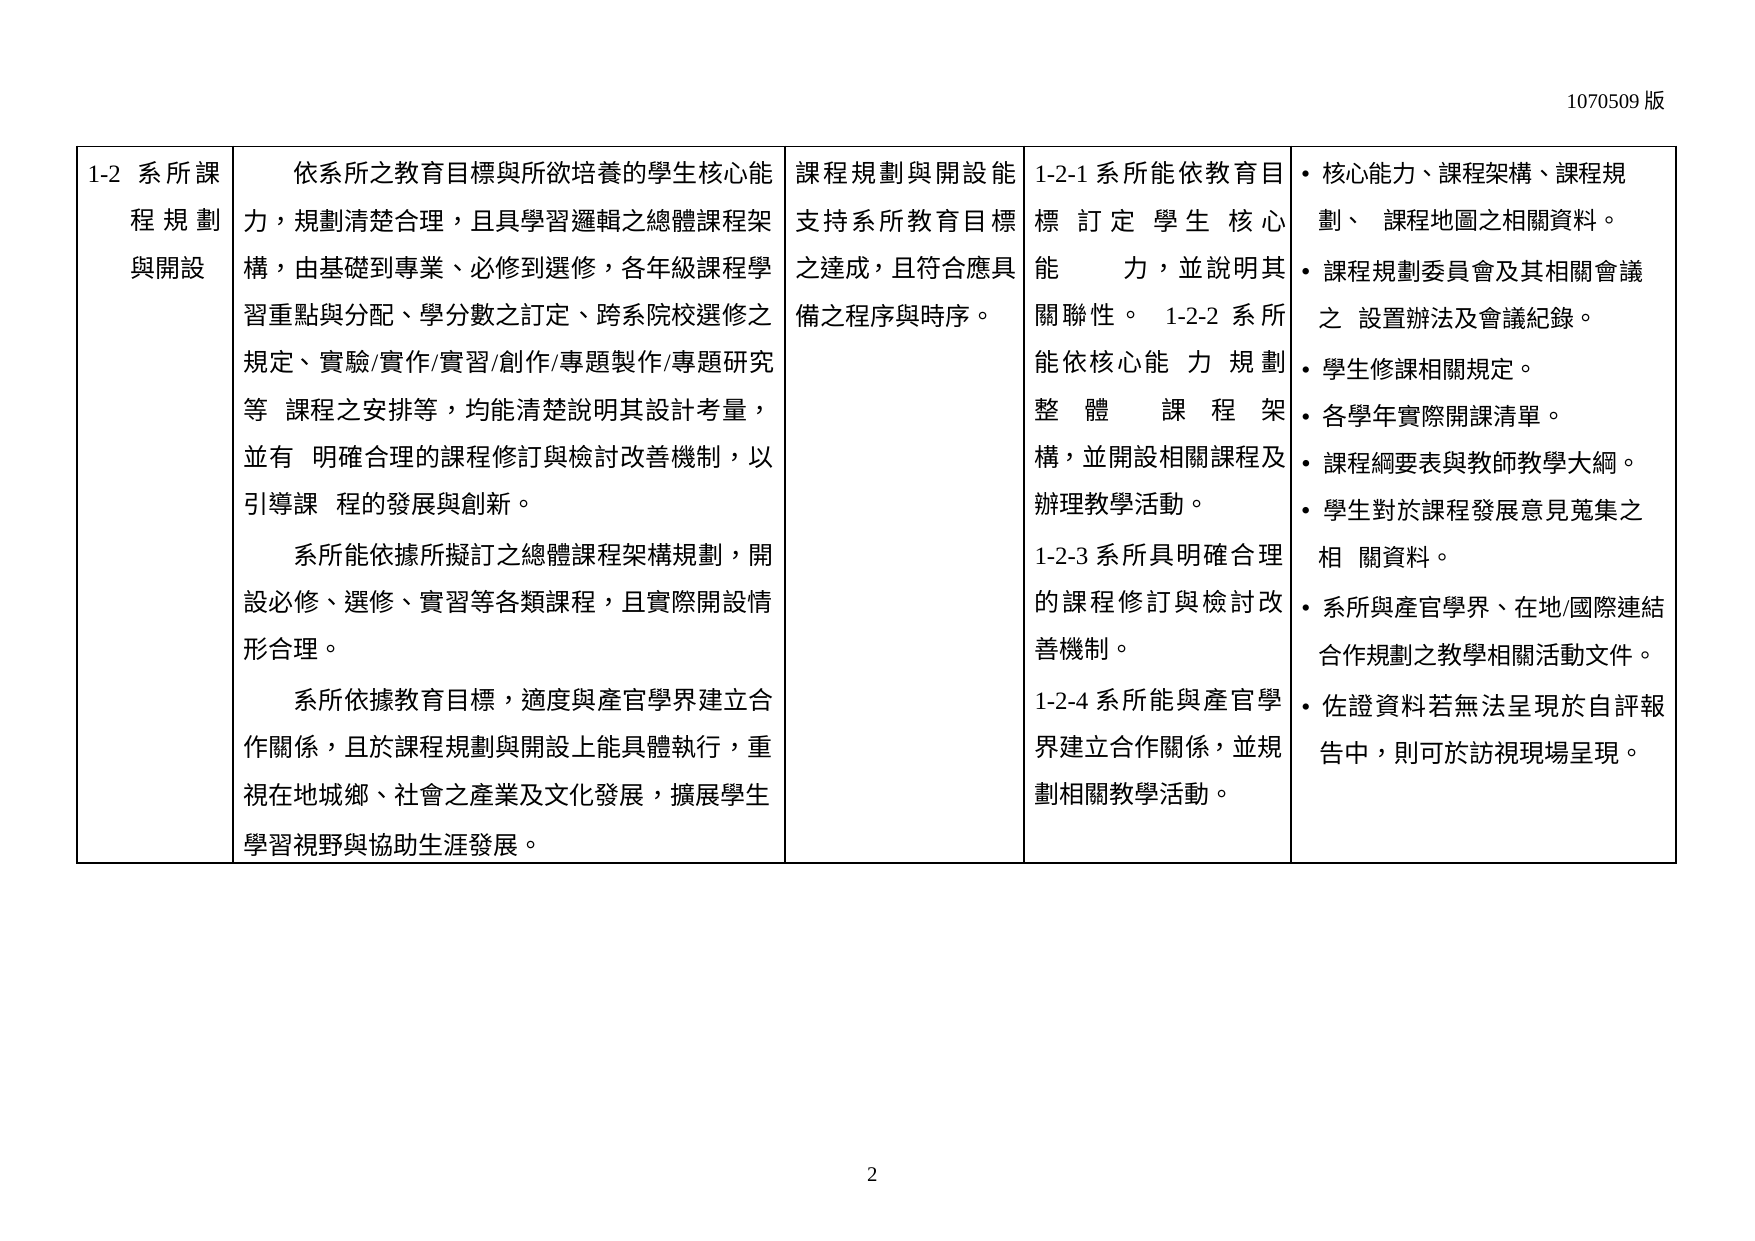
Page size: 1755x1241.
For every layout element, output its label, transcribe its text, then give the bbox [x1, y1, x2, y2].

table_header 核心能力、課程架構、課程規劃、 課程地圖之相關資料。 課程規劃委員會及其相關會議之 設置辦法及會議紀錄。 學生修課相關規定。 各學年實際開課清單。 課程綱要表與教師教學大綱。 學生對於課程發展意見蒐集之相 關資料。 系所與產官學界、在地/國際連結 合作規劃之教學相關活動文件。 佐證資料若無法呈現於自評報 告中，則可於訪視現場呈現。 [1292, 147, 1675, 862]
table_header 依系所之教育目標與所欲培養的學生核心能 力，規劃清楚合理，且具學習邏輯之總體課程架 構，由基礎到專業、必修到選修，各年級課程學 習重點與分配、學分數之訂定、跨系院校選修之 規定、實驗/實作/實習/創作/專題製作/專題研究等 課程之安排等，均能清楚說明其設計考量，並有 明確合理的課程修訂與檢討改善機制，以引導課 程的發展與創新。 系所能依據所擬訂之總體課程架構規劃，開 設必修、選修、實習等各類課程，且實際開設情 形合理。 系所依據教育目標，適度與產官學界建立合 作關係，且於課程規劃與開設上能具體執行，重 視在地城鄉、社會之產業及文化發展，擴展學生 學習視野與協助生涯發展。 [234, 147, 784, 862]
table_header 1-2 系所課 程規劃 與開設 [78, 147, 232, 862]
table_header 1-2-1 系所能依教育目 標 訂定 學生 核心能 力，並說明其關聯性。 1-2-2 系所能依核心能 力 規劃 整體 課程架 構，並開設相關課程及 辦理教學活動。 1-2-3 系所具明確合理 的課程修訂與檢討改 善機制。 1-2-4 系所能與產官學 界建立合作關係，並規 劃相關教學活動。 [1025, 147, 1290, 862]
table_header 課程規劃與開設能 支持系所教育目標 之達成，且符合應具 備之程序與時序。 [786, 147, 1023, 862]
